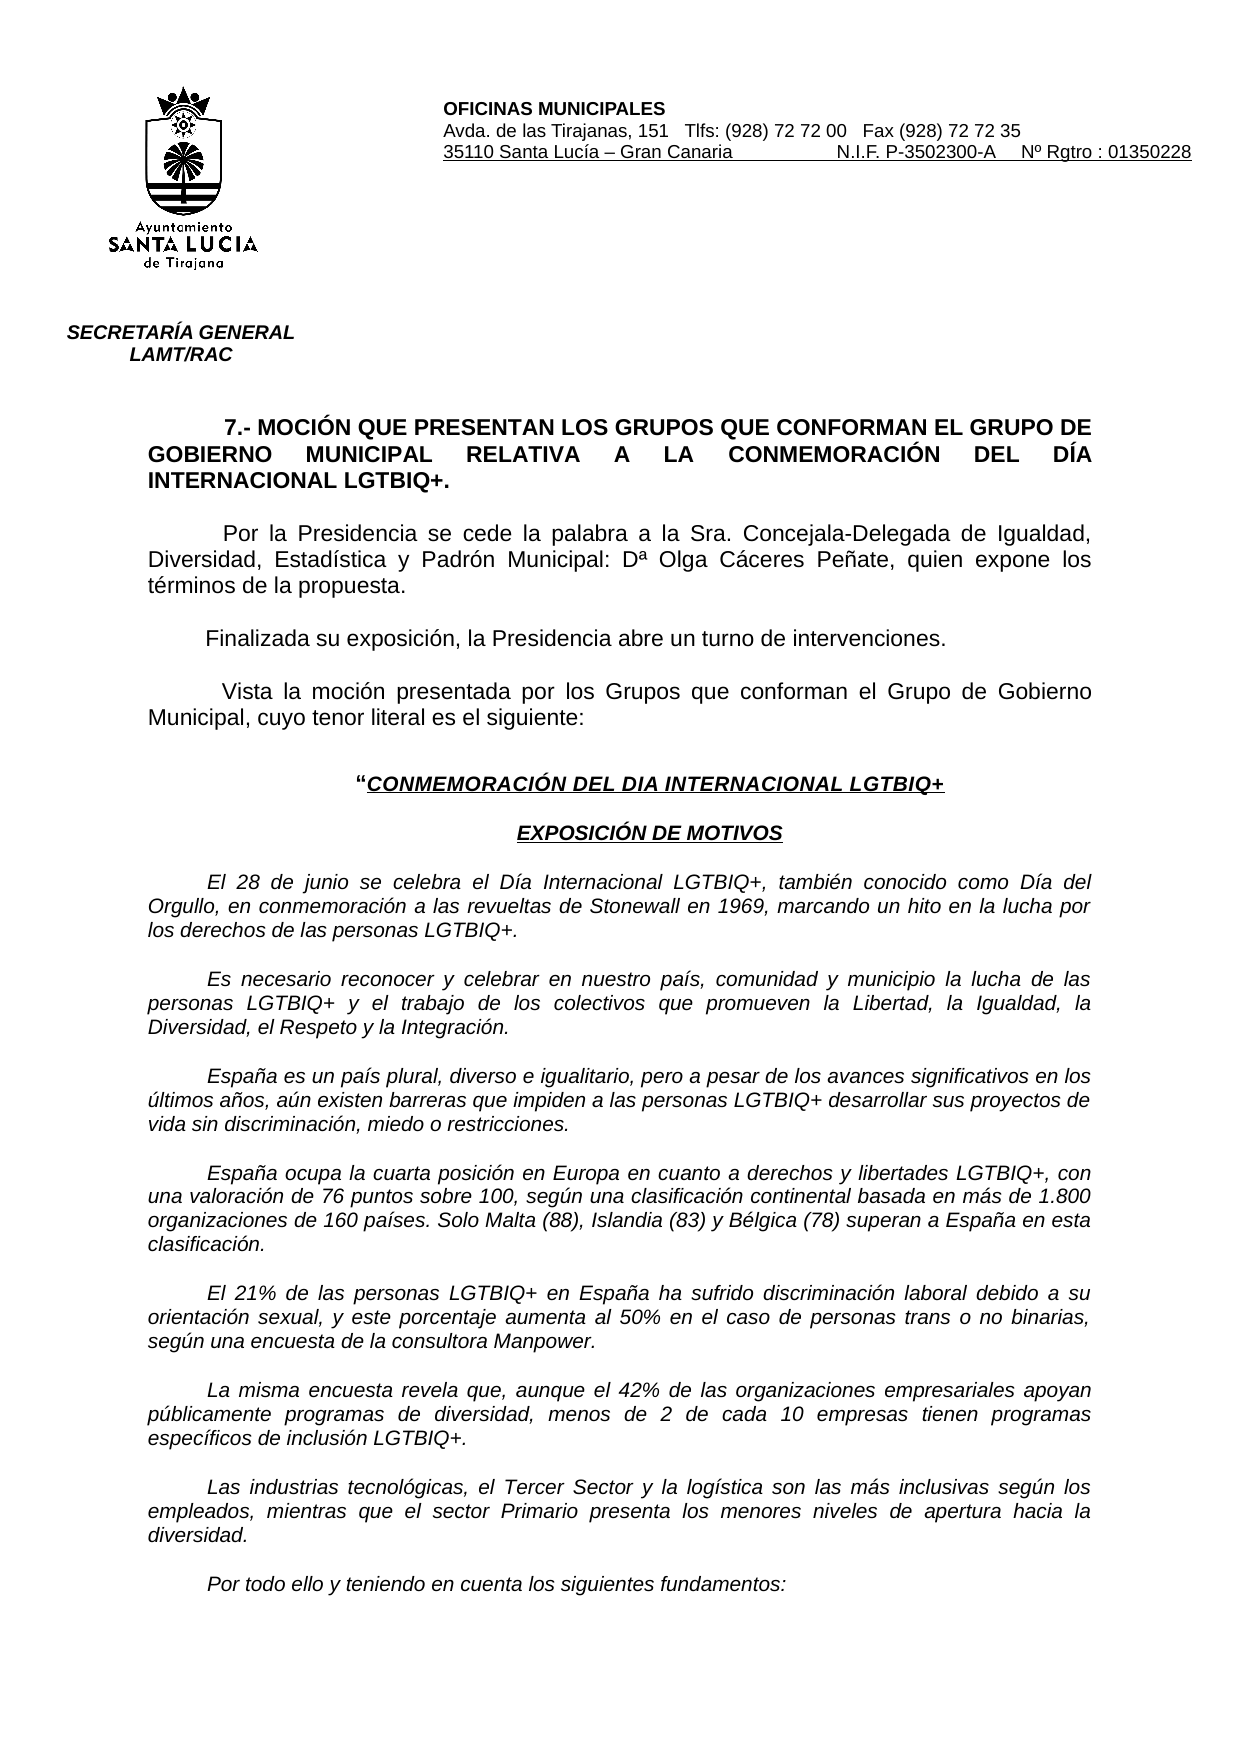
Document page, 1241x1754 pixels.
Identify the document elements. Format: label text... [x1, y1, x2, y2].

text El 21% de las personas LGTBIQ+ en España ha sufrido discriminación laboral debido a su orientación sexual, y este porcentaje aumenta al 50% en el caso de personas trans o no binarias, según una encuesta de la consultora Manpower. [148, 1281, 1092, 1353]
picture [80, 56, 286, 296]
text Vista la moción presentada por los Grupos que conforman el Grupo de Gobierno Municipal, cuyo tenor literal es el siguiente: [148, 678, 1092, 731]
text España ocupa la cuarta posición en Europa en cuanto a derechos y libertades LGTBIQ+, con una valoración de 76 puntos sobre 100, según una clasificación continental basada en más de 1.800 organizaciones de 160 países. Solo Malta (88), Islandia (83) y Bélgica (78) superan a España en esta clasificación. [148, 1160, 1092, 1256]
text La misma encuesta revela que, aunque el 42% de las organizaciones empresariales apoyan públicamente programas de diversidad, menos de 2 de cada 10 empresas tienen programas específicos de inclusión LGTBIQ+. [148, 1378, 1092, 1450]
text El 28 de junio se celebra el Día Internacional LGTBIQ+, también conocido como Día del Orgullo, en conmemoración a las revueltas de Stonewall en 1969, marcando un hito en la lucha por los derechos de las personas LGTBIQ+. [148, 870, 1092, 942]
text España es un país plural, diverso e igualitario, pero a pesar de los avances significativos en los últimos años, aún existen barreras que impiden a las personas LGTBIQ+ desarrollar sus proyectos de vida sin discriminación, miedo o restricciones. [148, 1063, 1092, 1135]
text Por la Presidencia se cede la palabra a la Sra. Concejala-Delegada de Igualdad, Diversidad, Estadística y Padrón Municipal: Dª Olga Cáceres Peñate, quien expone los términos de la propuesta. [148, 520, 1092, 599]
text Las industrias tecnológicas, el Tercer Sector y la logística son las más inclusivas según los empleados, mientras que el sector Primario presenta los menores niveles de apertura hacia la diversidad. [148, 1475, 1092, 1547]
text EXPOSICIÓN DE MOTIVOS [148, 821, 1092, 845]
text 7.- MOCIÓN QUE PRESENTAN LOS GRUPOS QUE CONFORMAN EL GRUPO DE GOBIERNO MUNICIPAL RELATIVA A LA CONMEMORACIÓN DEL DÍA INTERNACIONAL LGTBIQ+. [148, 414, 1092, 493]
text Es necesario reconocer y celebrar en nuestro país, comunidad y municipio la lucha de las personas LGTBIQ+ y el trabajo de los colectivos que promueven la Libertad, la Igualdad, la Diversidad, el Respeto y la Integración. [148, 967, 1092, 1038]
text Finalizada su exposición, la Presidencia abre un turno de intervenciones. [148, 625, 1092, 652]
text “CONMEMORACIÓN DEL DIA INTERNACIONAL LGTBIQ+ [148, 769, 1092, 796]
text Por todo ello y teniendo en cuenta los siguientes fundamentos: [148, 1572, 1092, 1596]
